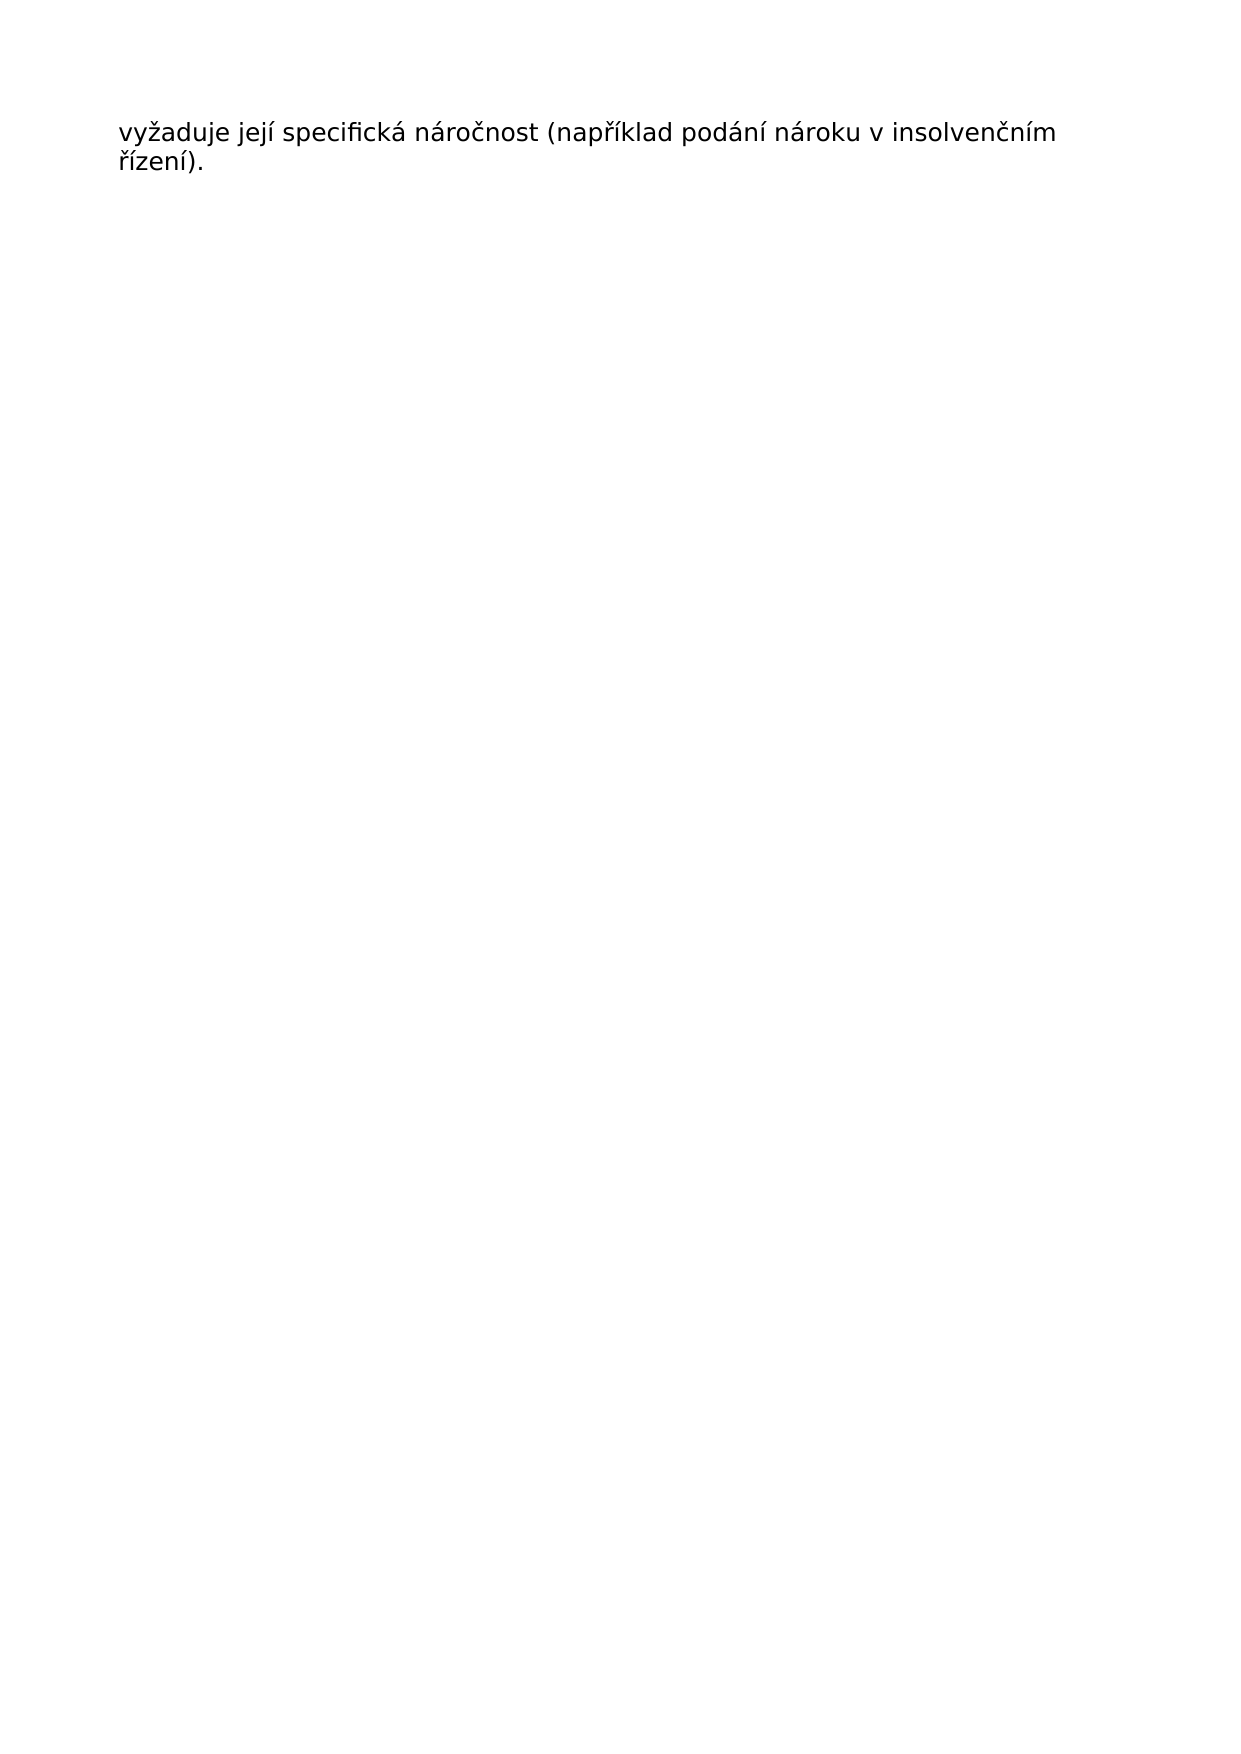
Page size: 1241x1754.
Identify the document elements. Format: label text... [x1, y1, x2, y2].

text vyžaduje její specifická náročnost (například podání nároku v insolvenčním řízení). [118, 118, 1122, 176]
